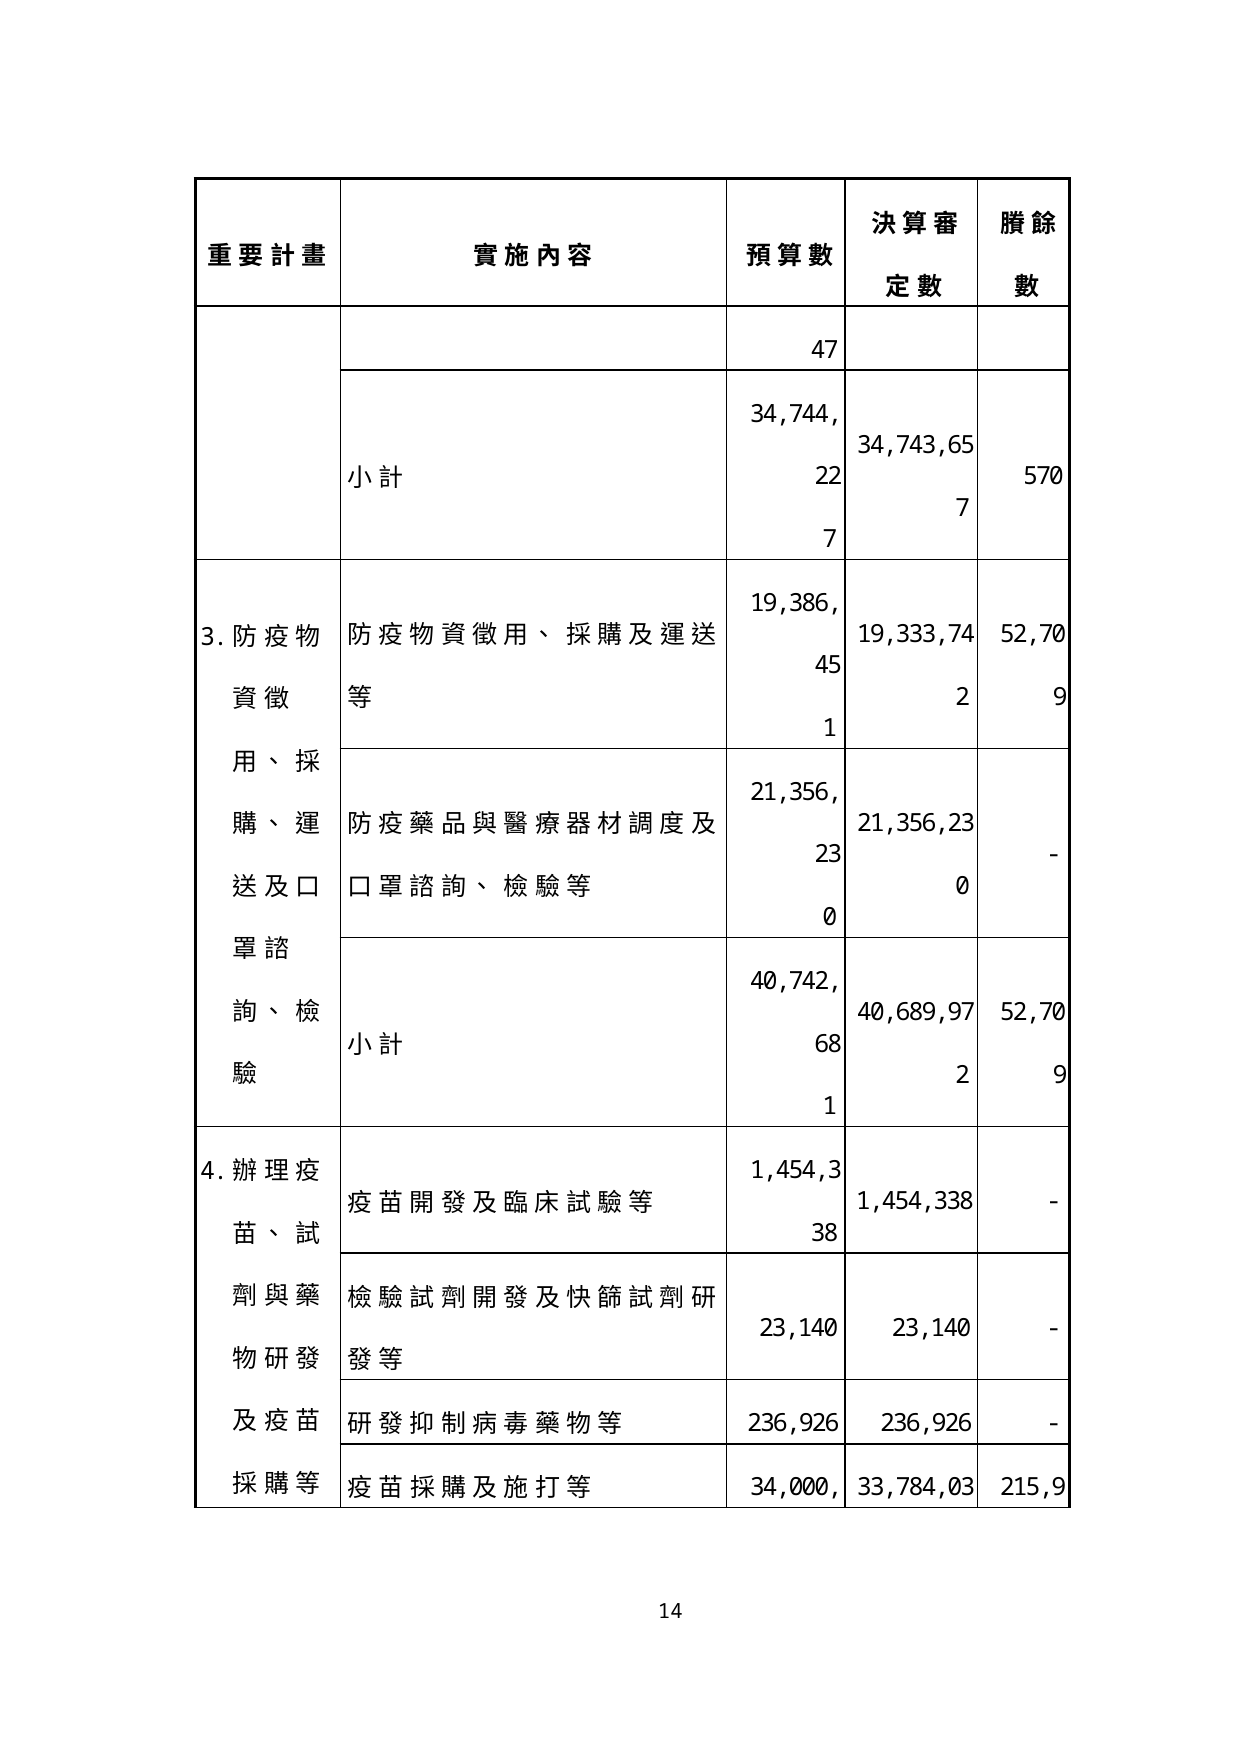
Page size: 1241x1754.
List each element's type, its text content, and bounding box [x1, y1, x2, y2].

table_cell 3.防疫物資徵用、採購、運送及口罩諮詢、檢驗 [197, 560, 340, 1126]
table_cell - [978, 1380, 1068, 1443]
table_cell 47 [727, 307, 844, 369]
table_cell 52,709 [978, 938, 1068, 1126]
table_cell - [978, 1254, 1068, 1379]
table_cell - [978, 749, 1068, 937]
table_cell 防疫藥品與醫療器材調度及口罩諮詢、檢驗等 [341, 749, 726, 937]
table_cell 33,784,03 [846, 1445, 977, 1507]
table_cell [341, 307, 726, 369]
table_header 決算審定數 [846, 180, 977, 305]
table_cell 1,454,338 [727, 1127, 844, 1252]
table_cell 570 [978, 371, 1068, 558]
table_cell 研發抑制病毒藥物等 [341, 1380, 726, 1443]
table_header 賸餘數 [978, 180, 1068, 305]
table_cell [846, 307, 977, 369]
table_cell 1,454,338 [846, 1127, 977, 1252]
table_cell 疫苗採購及施打等 [341, 1445, 726, 1507]
table_cell 疫苗開發及臨床試驗等 [341, 1127, 726, 1252]
table_header 預算數 [727, 180, 844, 305]
table_header 重要計畫 [197, 180, 340, 305]
table_cell 19,386,451 [727, 560, 844, 747]
table_cell 4.辦理疫苗、試劑與藥物研發及疫苗採購等 [197, 1127, 340, 1507]
table_cell 小計 [341, 938, 726, 1126]
table_cell - [978, 1127, 1068, 1252]
table_cell 19,333,742 [846, 560, 977, 747]
table_cell 防疫物資徵用、採購及運送等 [341, 560, 726, 747]
table_cell 23,140 [727, 1254, 844, 1379]
table_header 實施內容 [341, 180, 726, 305]
table_cell 小計 [341, 371, 726, 558]
table_cell 34,000, [727, 1445, 844, 1507]
table_cell [978, 307, 1068, 369]
table_cell 52,709 [978, 560, 1068, 747]
table_cell 34,743,657 [846, 371, 977, 558]
table_cell [197, 307, 340, 558]
table_cell 34,744,227 [727, 371, 844, 558]
table_cell 21,356,230 [727, 749, 844, 937]
table_cell 215,9 [978, 1445, 1068, 1507]
table_cell 236,926 [727, 1380, 844, 1443]
table_cell 檢驗試劑開發及快篩試劑研發等 [341, 1254, 726, 1379]
table_cell 21,356,230 [846, 749, 977, 937]
table_cell 40,689,972 [846, 938, 977, 1126]
table_cell 236,926 [846, 1380, 977, 1443]
table_cell 23,140 [846, 1254, 977, 1379]
table_cell 40,742,681 [727, 938, 844, 1126]
